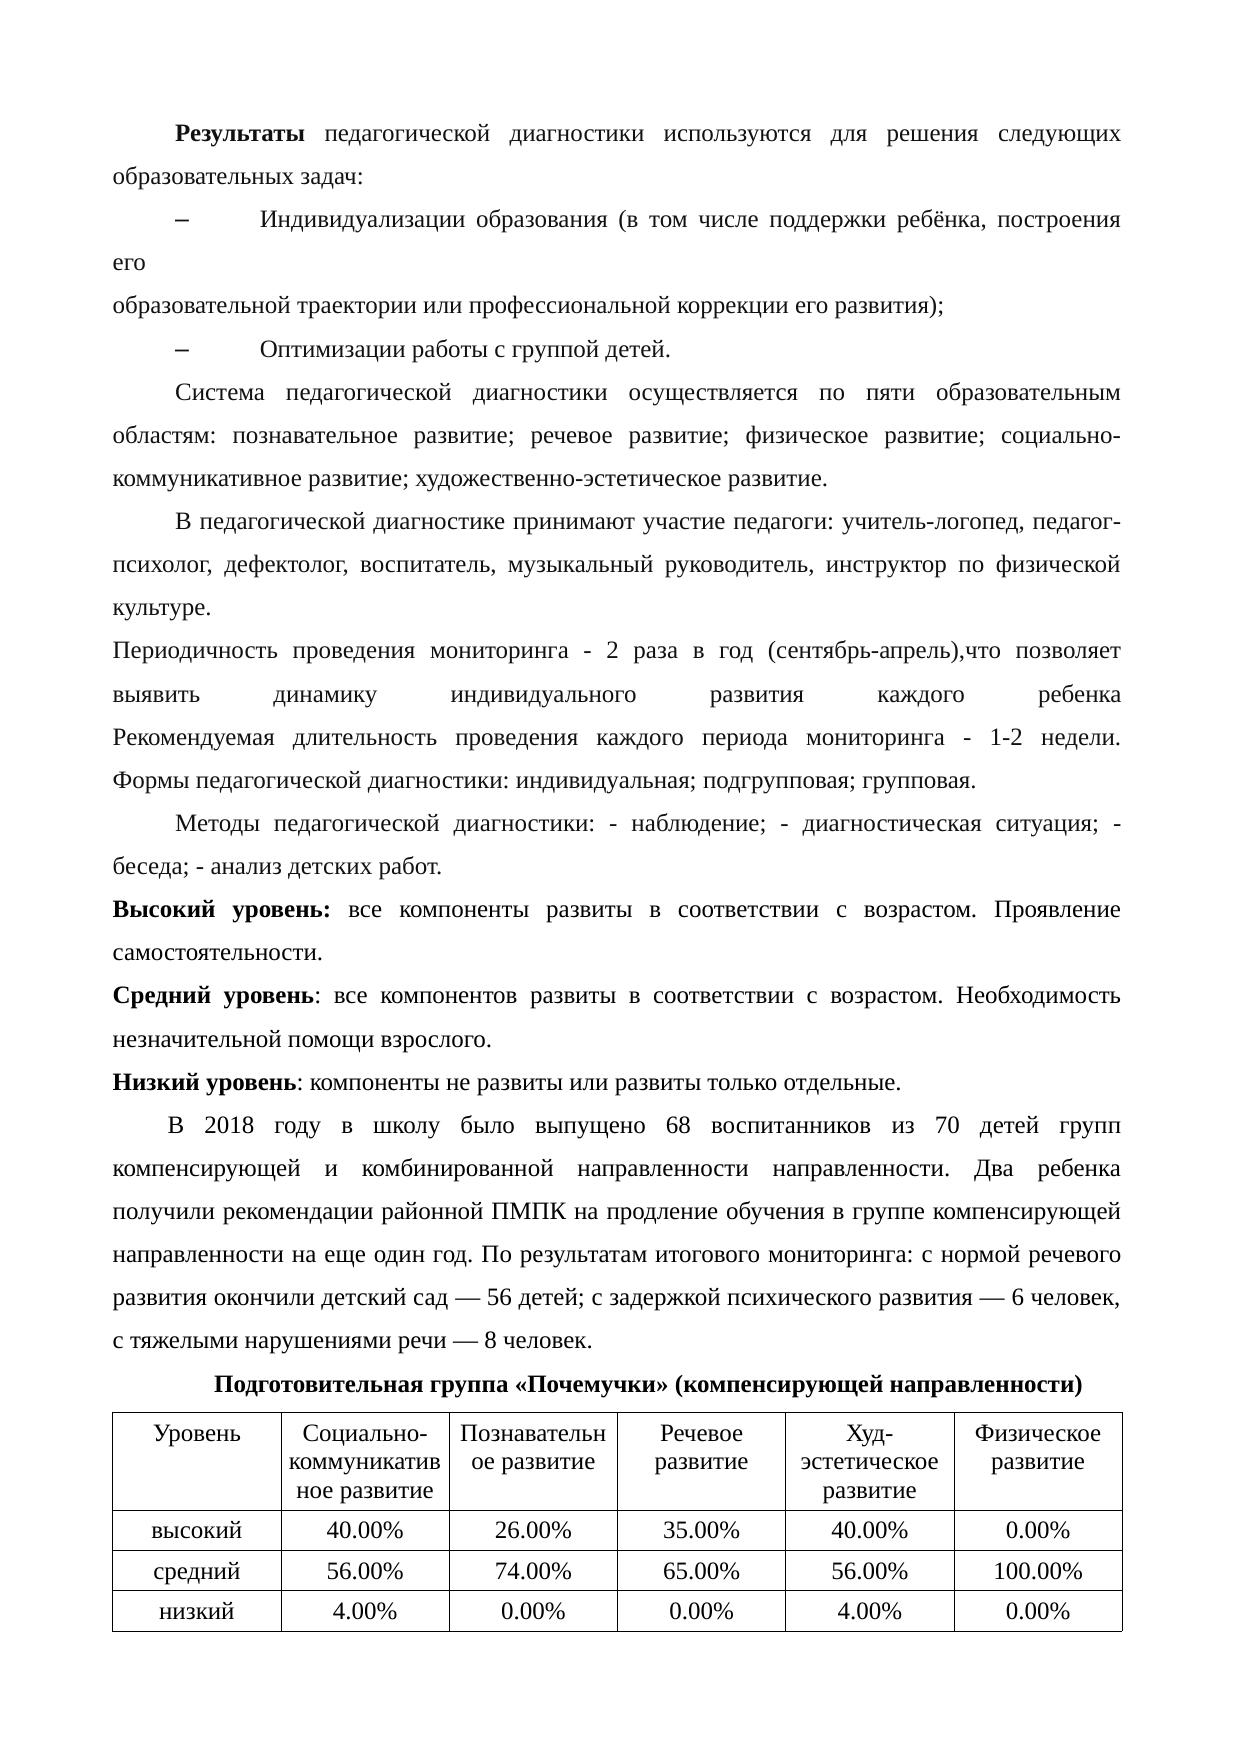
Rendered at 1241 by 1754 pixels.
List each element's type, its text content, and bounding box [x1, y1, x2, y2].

text Результаты педагогической диагностики используются для решения следующих образовательных задач: [112, 118, 1122, 190]
table_cell средний [113, 1551, 281, 1590]
table_cell 0,00% [618, 1591, 785, 1631]
text Подготовительная группа «Почемучки» (компенсирующей направленности) [112, 1369, 1122, 1397]
table_header Худ-эстетическое развитие [786, 1413, 954, 1510]
table_cell 35,00% [618, 1511, 785, 1550]
table_cell 40,00% [786, 1511, 954, 1550]
table_cell 56,00% [786, 1551, 954, 1590]
table_cell 74,00% [450, 1551, 617, 1590]
table_header Социально-коммуникативное развитие [282, 1413, 449, 1510]
table_header Уровень [113, 1413, 281, 1510]
table_header Познавательное развитие [450, 1413, 617, 1510]
table_cell 0,00% [955, 1511, 1122, 1550]
table_cell высокий [113, 1511, 281, 1550]
table_cell 0,00% [955, 1591, 1122, 1631]
list Индивидуализации образования (в том числе поддержки ребёнка, построения его образовательной траектории или профессиональной коррекции его развития); [112, 204, 1122, 319]
table_cell 0,00% [450, 1591, 617, 1631]
table_header Физическое развитие [955, 1413, 1122, 1510]
table_cell 26,00% [450, 1511, 617, 1550]
table_cell низкий [113, 1591, 281, 1631]
table_cell 4,00% [786, 1591, 954, 1631]
text В 2018 году в школу было выпущено 68 воспитанников из 70 детей групп компенсирующей и комбинированной направленности направленности. Два ребенка получили рекомендации районной ПМПК на продление обучения в группе компенсирующей направленности на еще один год. По результатам итогового мониторинга: с нормой речевого развития окончили детский сад — 56 детей; с задержкой психического развития — 6 человек, с тяжелыми нарушениями речи — 8 человек. [112, 1110, 1122, 1354]
table_cell 100,00% [955, 1551, 1122, 1590]
text В педагогической диагностике принимают участие педагоги: учитель-логопед, педагог-психолог, дефектолог, воспитатель, музыкальный руководитель, инструктор по физической культуре. Периодичность проведения мониторинга - 2 раза в год (сентябрь-апрель),что позволяет выявить динамику индивидуального развития каждого ребенка Рекомендуемая длительность проведения каждого периода мониторинга - 1-2 недели. Формы педагогической диагностики: индивидуальная; подгрупповая; групповая. [112, 506, 1122, 794]
list Оптимизации работы с группой детей. [112, 334, 1122, 362]
table_cell 56,00% [282, 1551, 449, 1590]
table_cell 65,00% [618, 1551, 785, 1590]
text Высокий уровень: все компоненты развиты в соответствии с возрастом. Проявление самостоятельности. Средний уровень: все компонентов развиты в соответствии с возрастом. Необходимость незначительной помощи взрослого. [112, 894, 1122, 1052]
text Низкий уровень: компоненты не развиты или развиты только отдельные. [112, 1067, 1122, 1096]
table_cell 4,00% [282, 1591, 449, 1631]
text Система педагогической диагностики осуществляется по пяти образовательным областям: познавательное развитие; речевое развитие; физическое развитие; социально-коммуникативное развитие; художественно-эстетическое развитие. [112, 377, 1122, 492]
table_header Речевое развитие [618, 1413, 785, 1510]
table_cell 40,00% [282, 1511, 449, 1550]
text Методы педагогической диагностики: - наблюдение; - диагностическая ситуация; - беседа; - анализ детских работ. [112, 808, 1122, 880]
